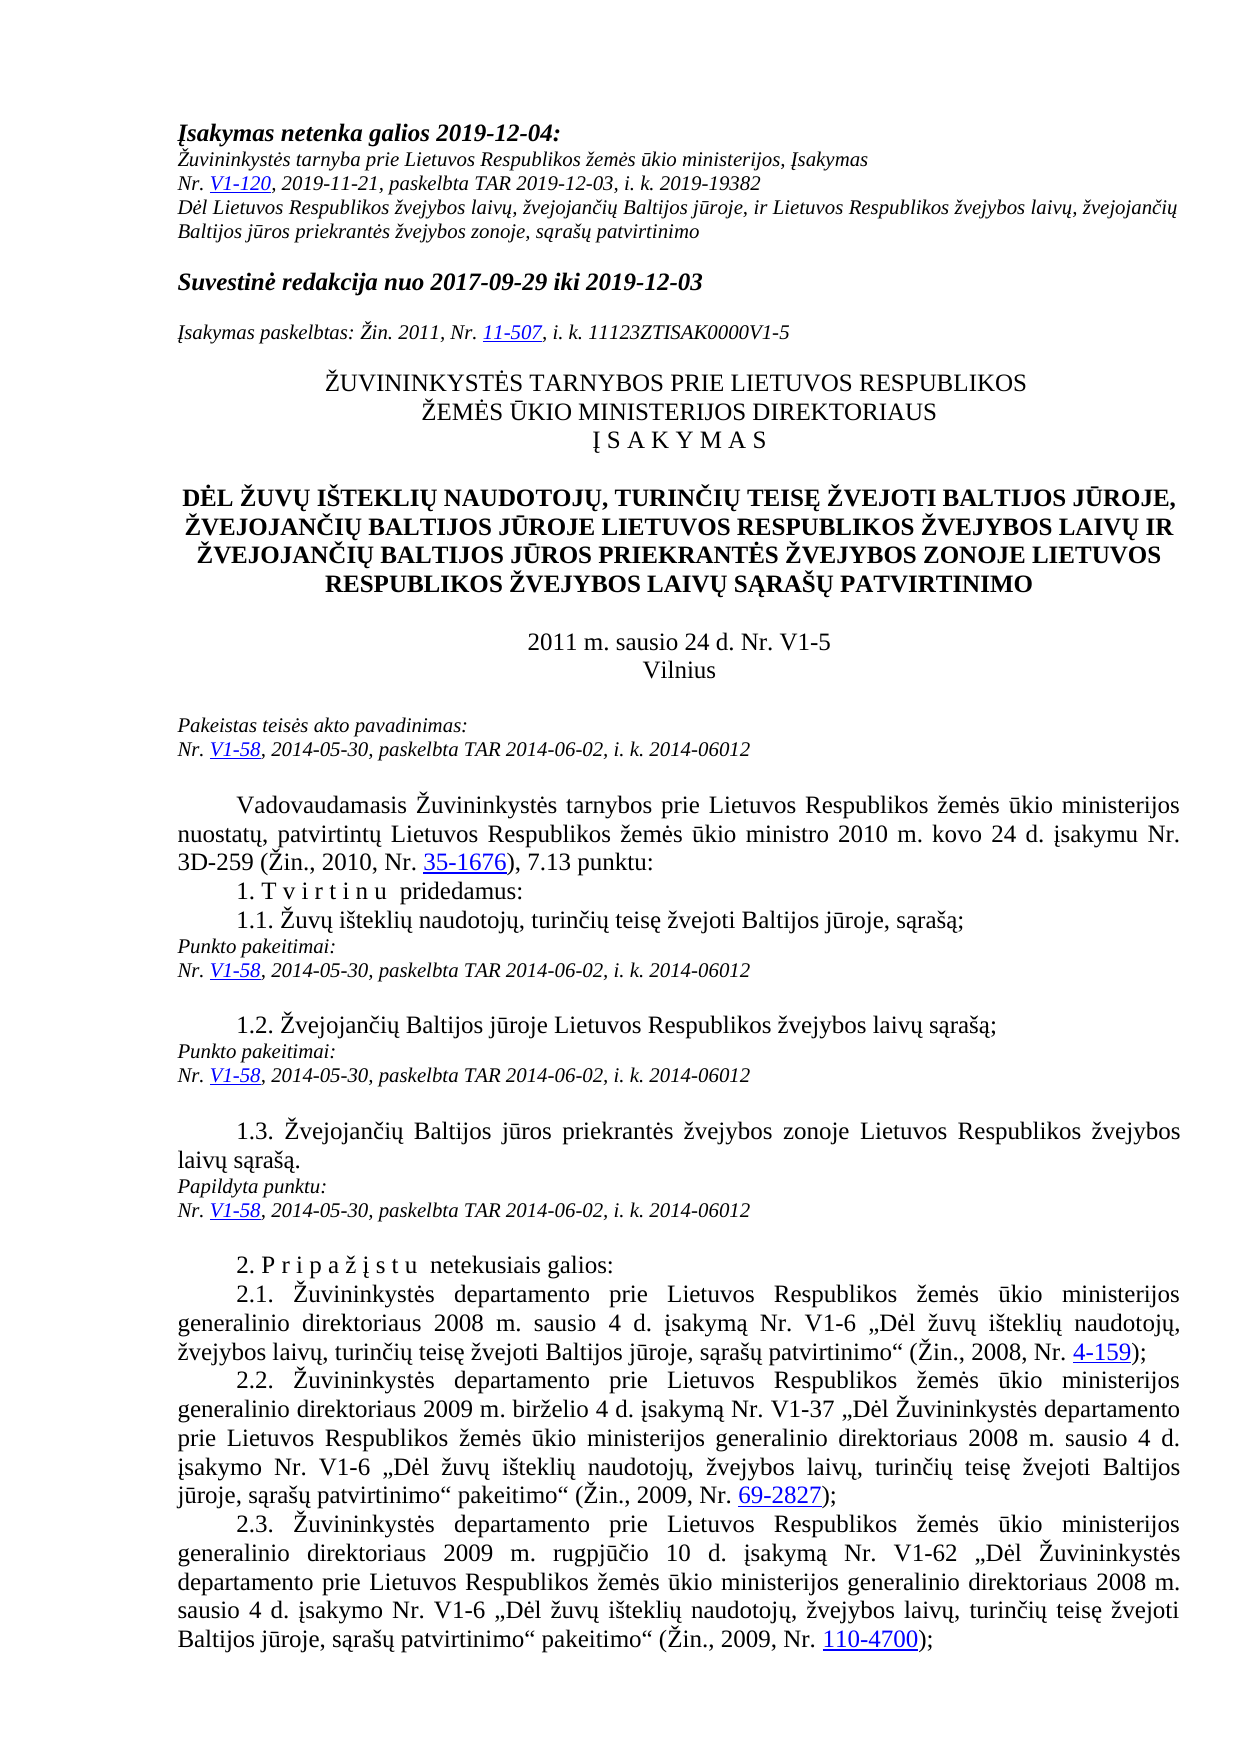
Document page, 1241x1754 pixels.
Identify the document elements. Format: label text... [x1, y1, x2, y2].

text 1. Tvirtinu pridedamus: [177, 876, 1181, 905]
text Įsakymas netenka galios 2019-12-04: [177, 118, 1181, 147]
text žemės ūkio ministerijos direktoriAus [177, 397, 1181, 426]
text ĮSAKYMAS [177, 426, 1181, 454]
text Dėl Lietuvos Respublikos žvejybos laivų, žvejojančių Baltijos jūroje, ir Lietuvos Respublikos žvejybos laivų, žvejojančių Baltijos jūros priekrantės žvejybos zonoje, sąrašų patvirtinimo [177, 195, 1181, 243]
text Nr. V1-58, 2014-05-30, paskelbta TAR 2014-06-02, i. k. 2014-06012 [177, 1198, 1181, 1222]
text Žuvininkystės tarnybos prie LIETUVOS RESPUBLIKOS [177, 368, 1181, 397]
text Suvestinė redakcija nuo 2017-09-29 iki 2019-12-03 [177, 267, 1181, 296]
text 2.1. Žuvininkystės departamento prie Lietuvos Respublikos žemės ūkio ministerijos generalinio direktoriaus 2008 m. sausio 4 d. įsakymą Nr. V1-6 „Dėl žuvų išteklių naudotojų, žvejybos laivų, turinčių teisę žvejoti Baltijos jūroje, sąrašų patvirtinimo“ (Žin., 2008, Nr. 4-159); [177, 1279, 1181, 1366]
text Pakeistas teisės akto pavadinimas: [177, 713, 1181, 737]
text Žuvininkystės tarnyba prie Lietuvos Respublikos žemės ūkio ministerijos, Įsakymas [177, 147, 1181, 171]
text Papildyta punktu: [177, 1174, 1181, 1198]
text Vadovaudamasis Žuvininkystės tarnybos prie Lietuvos Respublikos žemės ūkio ministerijos nuostatų, patvirtintų Lietuvos Respublikos žemės ūkio ministro 2010 m. kovo 24 d. įsakymu Nr. 3D-259 (Žin., 2010, Nr. 35-1676), 7.13 punktu: [177, 790, 1181, 876]
text Punkto pakeitimai: [177, 934, 1181, 958]
text Nr. V1-58, 2014-05-30, paskelbta TAR 2014-06-02, i. k. 2014-06012 [177, 958, 1181, 982]
text 1.1. Žuvų išteklių naudotojų, turinčių teisę žvejoti Baltijos jūroje, sąrašą; [177, 905, 1181, 934]
text 1.2. Žvejojančių Baltijos jūroje Lietuvos Respublikos žvejybos laivų sąrašą; [177, 1011, 1181, 1039]
text DĖL ŽUVŲ IŠTEKLIŲ NAUDOTOJŲ, TURINČIŲ TEISĘ ŽVEJOTI BALTIJOS JŪROJE, ŽVEJOJANČIŲ BALTIJOS JŪROJE LIETUVOS RESPUBLIKOS ŽVEJYBOS LAIVŲ IR ŽVEJOJANČIŲ BALTIJOS JŪROS PRIEKRANTĖS ŽVEJYBOS ZONOJE LIETUVOS RESPUBLIKOS ŽVEJYBOS LAIVŲ SĄRAŠŲ PATVIRTINIMO [177, 483, 1181, 598]
text Vilnius [177, 656, 1181, 684]
text 2. Pripažįstu netekusiais galios: [177, 1251, 1181, 1279]
text 1.3. Žvejojančių Baltijos jūros priekrantės žvejybos zonoje Lietuvos Respublikos žvejybos laivų sąrašą. [177, 1116, 1181, 1174]
text 2.2. Žuvininkystės departamento prie Lietuvos Respublikos žemės ūkio ministerijos generalinio direktoriaus 2009 m. birželio 4 d. įsakymą Nr. V1-37 „Dėl Žuvininkystės departamento prie Lietuvos Respublikos žemės ūkio ministerijos generalinio direktoriaus 2008 m. sausio 4 d. įsakymo Nr. V1-6 „Dėl žuvų išteklių naudotojų, žvejybos laivų, turinčių teisę žvejoti Baltijos jūroje, sąrašų patvirtinimo“ pakeitimo“ (Žin., 2009, Nr. 69-2827); [177, 1366, 1181, 1509]
text Nr. V1-58, 2014-05-30, paskelbta TAR 2014-06-02, i. k. 2014-06012 [177, 1063, 1181, 1087]
text 2.3. Žuvininkystės departamento prie Lietuvos Respublikos žemės ūkio ministerijos generalinio direktoriaus 2009 m. rugpjūčio 10 d. įsakymą Nr. V1-62 „Dėl Žuvininkystės departamento prie Lietuvos Respublikos žemės ūkio ministerijos generalinio direktoriaus 2008 m. sausio 4 d. įsakymo Nr. V1-6 „Dėl žuvų išteklių naudotojų, žvejybos laivų, turinčių teisę žvejoti Baltijos jūroje, sąrašų patvirtinimo“ pakeitimo“ (Žin., 2009, Nr. 110-4700); [177, 1509, 1181, 1653]
text Nr. V1-58, 2014-05-30, paskelbta TAR 2014-06-02, i. k. 2014-06012 [177, 737, 1181, 761]
text Įsakymas paskelbtas: Žin. 2011, Nr. 11-507, i. k. 11123ZTISAK0000V1-5 [177, 320, 1181, 344]
text 2011 m. sausio 24 d. Nr. V1-5 [177, 627, 1181, 656]
text Punkto pakeitimai: [177, 1039, 1181, 1063]
text Nr. V1-120, 2019-11-21, paskelbta TAR 2019-12-03, i. k. 2019-19382 [177, 171, 1181, 195]
